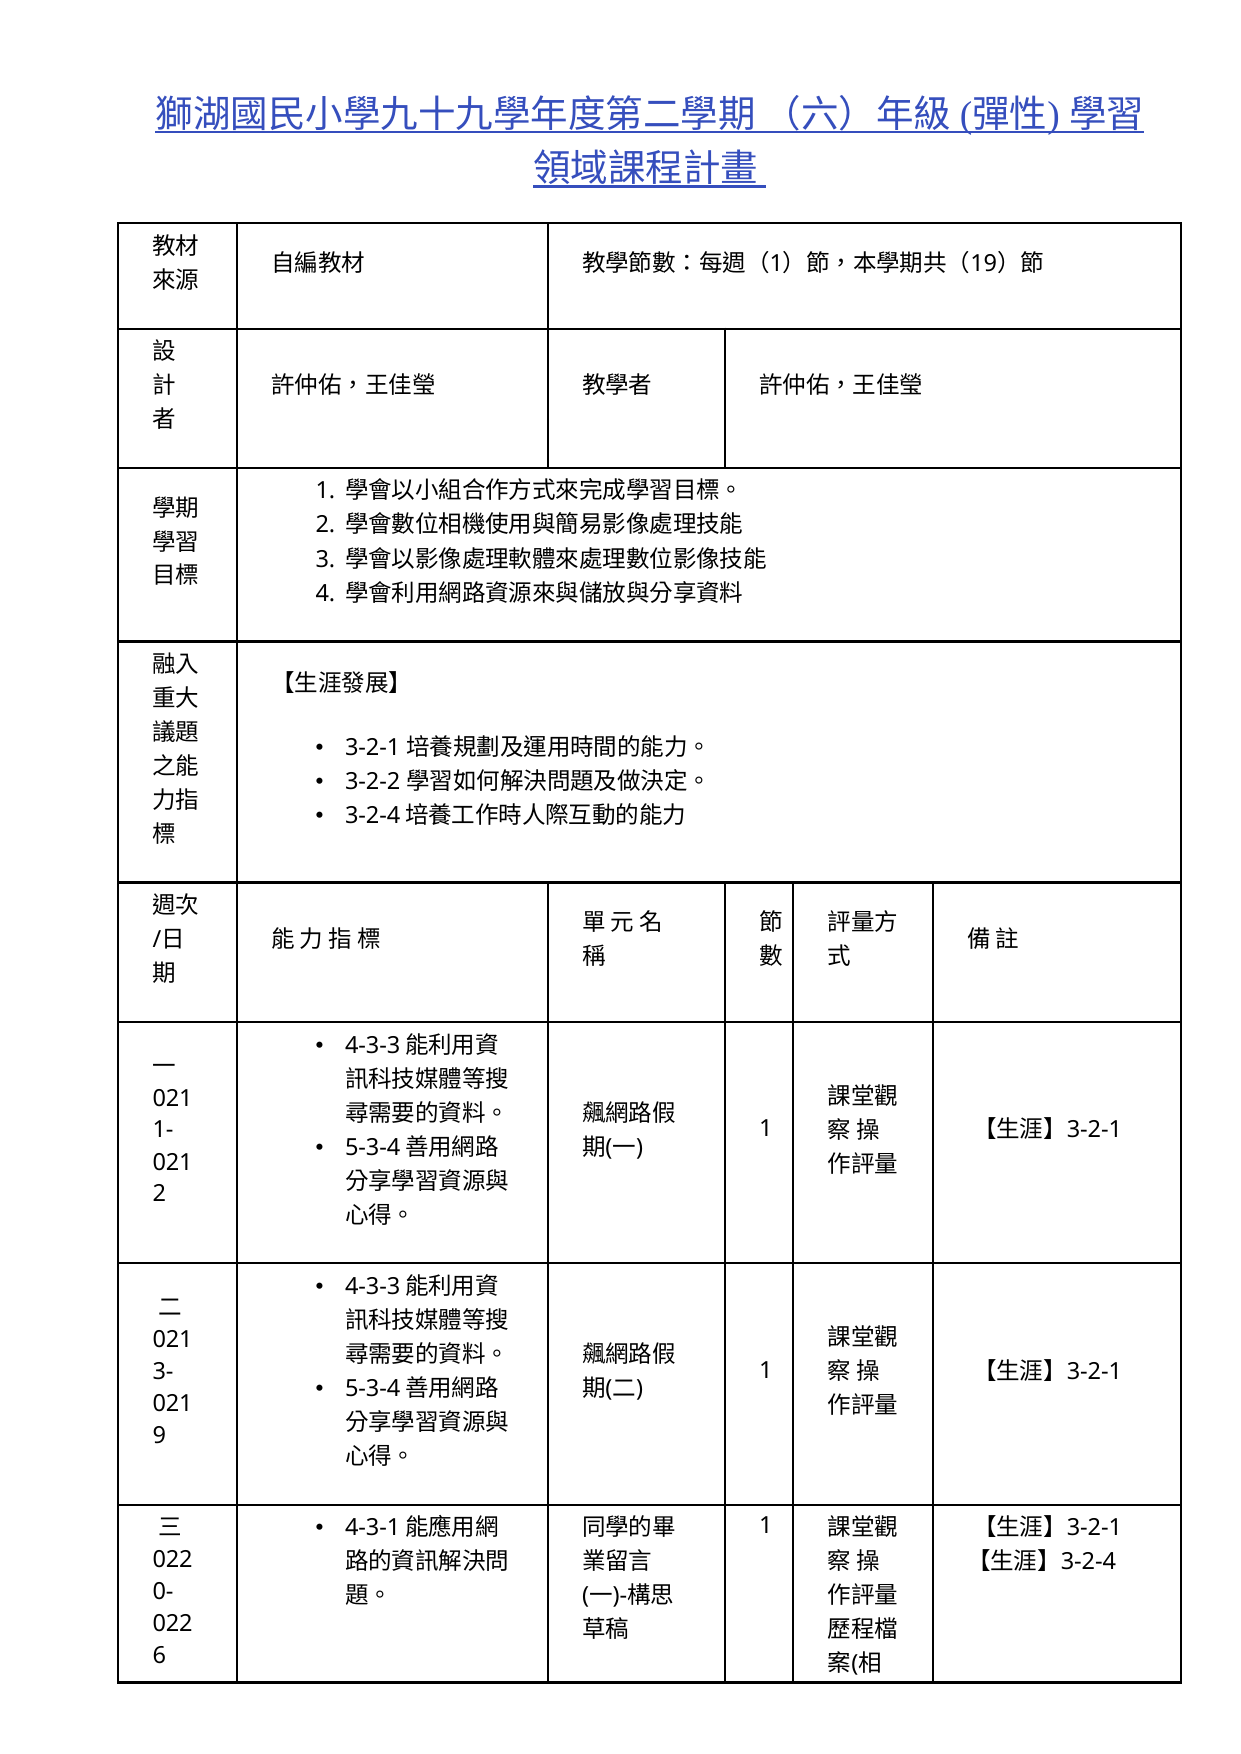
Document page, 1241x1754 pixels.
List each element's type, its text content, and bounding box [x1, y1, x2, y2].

table_cell 學期學習目標 [119, 469, 236, 640]
table_header 教學節數：每週（1）節，本學期共（19）節 [549, 224, 1180, 327]
table_cell 【生涯】3-2-1 【生涯】3-2-4 [934, 1506, 1180, 1681]
table_cell 備 註 [934, 884, 1180, 1021]
table_cell 課堂觀察 操作評量 [794, 1023, 932, 1262]
table_cell 4-3-3能利用資訊科技媒體等搜尋需要的資料。 5-3-4善用網路分享學習資源與心得。 [238, 1023, 547, 1262]
table_cell 課堂觀察 操作評量 歷程檔案(相 [794, 1506, 932, 1681]
table_cell 節數 [726, 884, 792, 1021]
table_cell 二 0213-0219 [119, 1264, 236, 1503]
table_cell 【生涯】3-2-1 [934, 1264, 1180, 1503]
table_cell 1 [726, 1264, 792, 1503]
table_cell 週次/日期 [119, 884, 236, 1021]
table_cell 一 0211-0212 [119, 1023, 236, 1262]
table_cell 融入重大議題之能力指標 [119, 643, 236, 881]
table_header 自編教材 [238, 224, 547, 327]
table_cell 學會以小組合作方式來完成學習目標。 學會數位相機使用與簡易影像處理技能 學會以影像處理軟體來處理數位影像技能 學會利用網路資源來與儲放與分享資料 [238, 469, 1180, 640]
table_cell 三 0220-0226 [119, 1506, 236, 1681]
table_cell 1 [726, 1506, 792, 1681]
table_cell 同學的畢業留言(一)-構思草稿 [549, 1506, 724, 1681]
table_cell 單 元 名 稱 [549, 884, 724, 1021]
table_cell 課堂觀察 操作評量 [794, 1264, 932, 1503]
table_cell 4-3-1能應用網路的資訊解決問題。 [238, 1506, 547, 1681]
table_cell 許仲佑，王佳瑩 [726, 330, 1180, 467]
table_cell 設 計 者 [119, 330, 236, 467]
table_cell 【生涯】3-2-1 [934, 1023, 1180, 1262]
table_cell 許仲佑，王佳瑩 [238, 330, 547, 467]
table_cell 1 [726, 1023, 792, 1262]
table_cell 飆網路假期(二) [549, 1264, 724, 1503]
table_cell 評量方式 [794, 884, 932, 1021]
table_header 教材來源 [119, 224, 236, 327]
table_cell 能 力 指 標 [238, 884, 547, 1021]
table_cell 教學者 [549, 330, 724, 467]
table_cell 4-3-3能利用資訊科技媒體等搜尋需要的資料。 5-3-4善用網路分享學習資源與心得。 [238, 1264, 547, 1503]
table_cell 飆網路假期(一) [549, 1023, 724, 1262]
subtitle 獅湖國民小學九十九學年度第二學期 （六）年級 (彈性) 學習領域課程計畫 [149, 84, 1150, 193]
table_cell 【生涯發展】 3-2-1 培養規劃及運用時間的能力。 3-2-2 學習如何解決問題及做決定。 3-2-4培養工作時人際互動的能力 [238, 643, 1180, 881]
